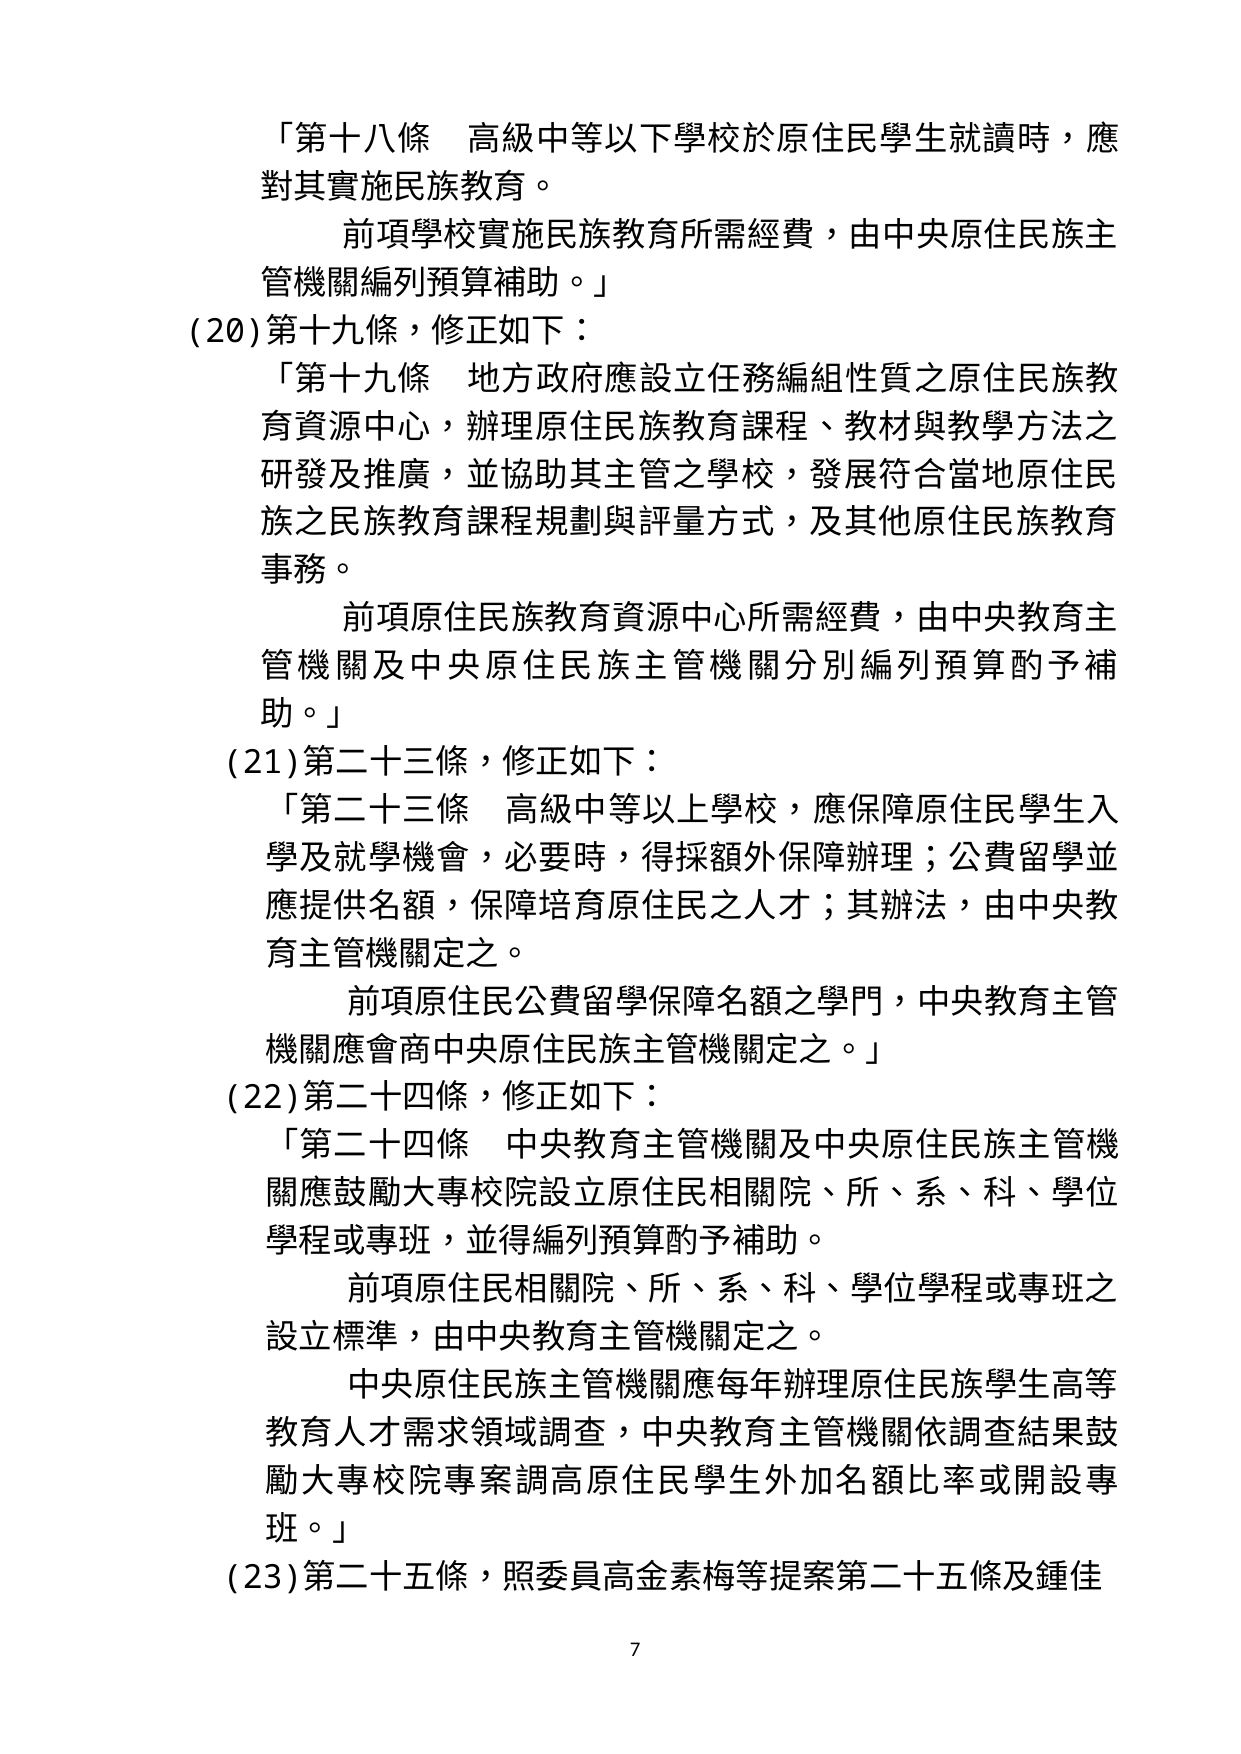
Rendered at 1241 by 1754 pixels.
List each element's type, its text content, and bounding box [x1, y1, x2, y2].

text 中央原住民族主管機關應每年辦理原住民族學生高等教育人才需求領域調查，中央教育主管機關依調查結果鼓勵大專校院專案調高原住民學生外加名額比率或開設專班。」 [265, 1358, 1120, 1550]
list 第二十三條，修正如下： [222, 735, 1120, 783]
text 「第二十三條 高級中等以上學校，應保障原住民學生入學及就學機會，必要時，得採額外保障辦理；公費留學並應提供名額，保障培育原住民之人才；其辦法，由中央教育主管機關定之。 [265, 783, 1120, 975]
text 「第十八條 高級中等以下學校於原住民學生就讀時，應對其實施民族教育。 [260, 112, 1120, 208]
list 第二十四條，修正如下： [222, 1071, 1120, 1118]
text 「第十九條 地方政府應設立任務編組性質之原住民族教育資源中心，辦理原住民族教育課程、教材與教學方法之研發及推廣，並協助其主管之學校，發展符合當地原住民族之民族教育課程規劃與評量方式，及其他原住民族教育事務。 [260, 352, 1120, 591]
list 第二十五條，照委員高金素梅等提案第二十五條及鍾佳 [222, 1550, 1120, 1598]
list 第十九條，修正如下： [185, 304, 1120, 352]
text 「第二十四條 中央教育主管機關及中央原住民族主管機關應鼓勵大專校院設立原住民相關院、所、系、科、學位學程或專班，並得編列預算酌予補助。 [265, 1118, 1120, 1262]
text 前項原住民族教育資源中心所需經費，由中央教育主管機關及中央原住民族主管機關分別編列預算酌予補助。」 [260, 591, 1120, 735]
text 前項原住民公費留學保障名額之學門，中央教育主管機關應會商中央原住民族主管機關定之。」 [265, 975, 1120, 1071]
text 前項原住民相關院、所、系、科、學位學程或專班之設立標準，由中央教育主管機關定之。 [265, 1262, 1120, 1358]
text 前項學校實施民族教育所需經費，由中央原住民族主管機關編列預算補助。」 [260, 208, 1120, 304]
